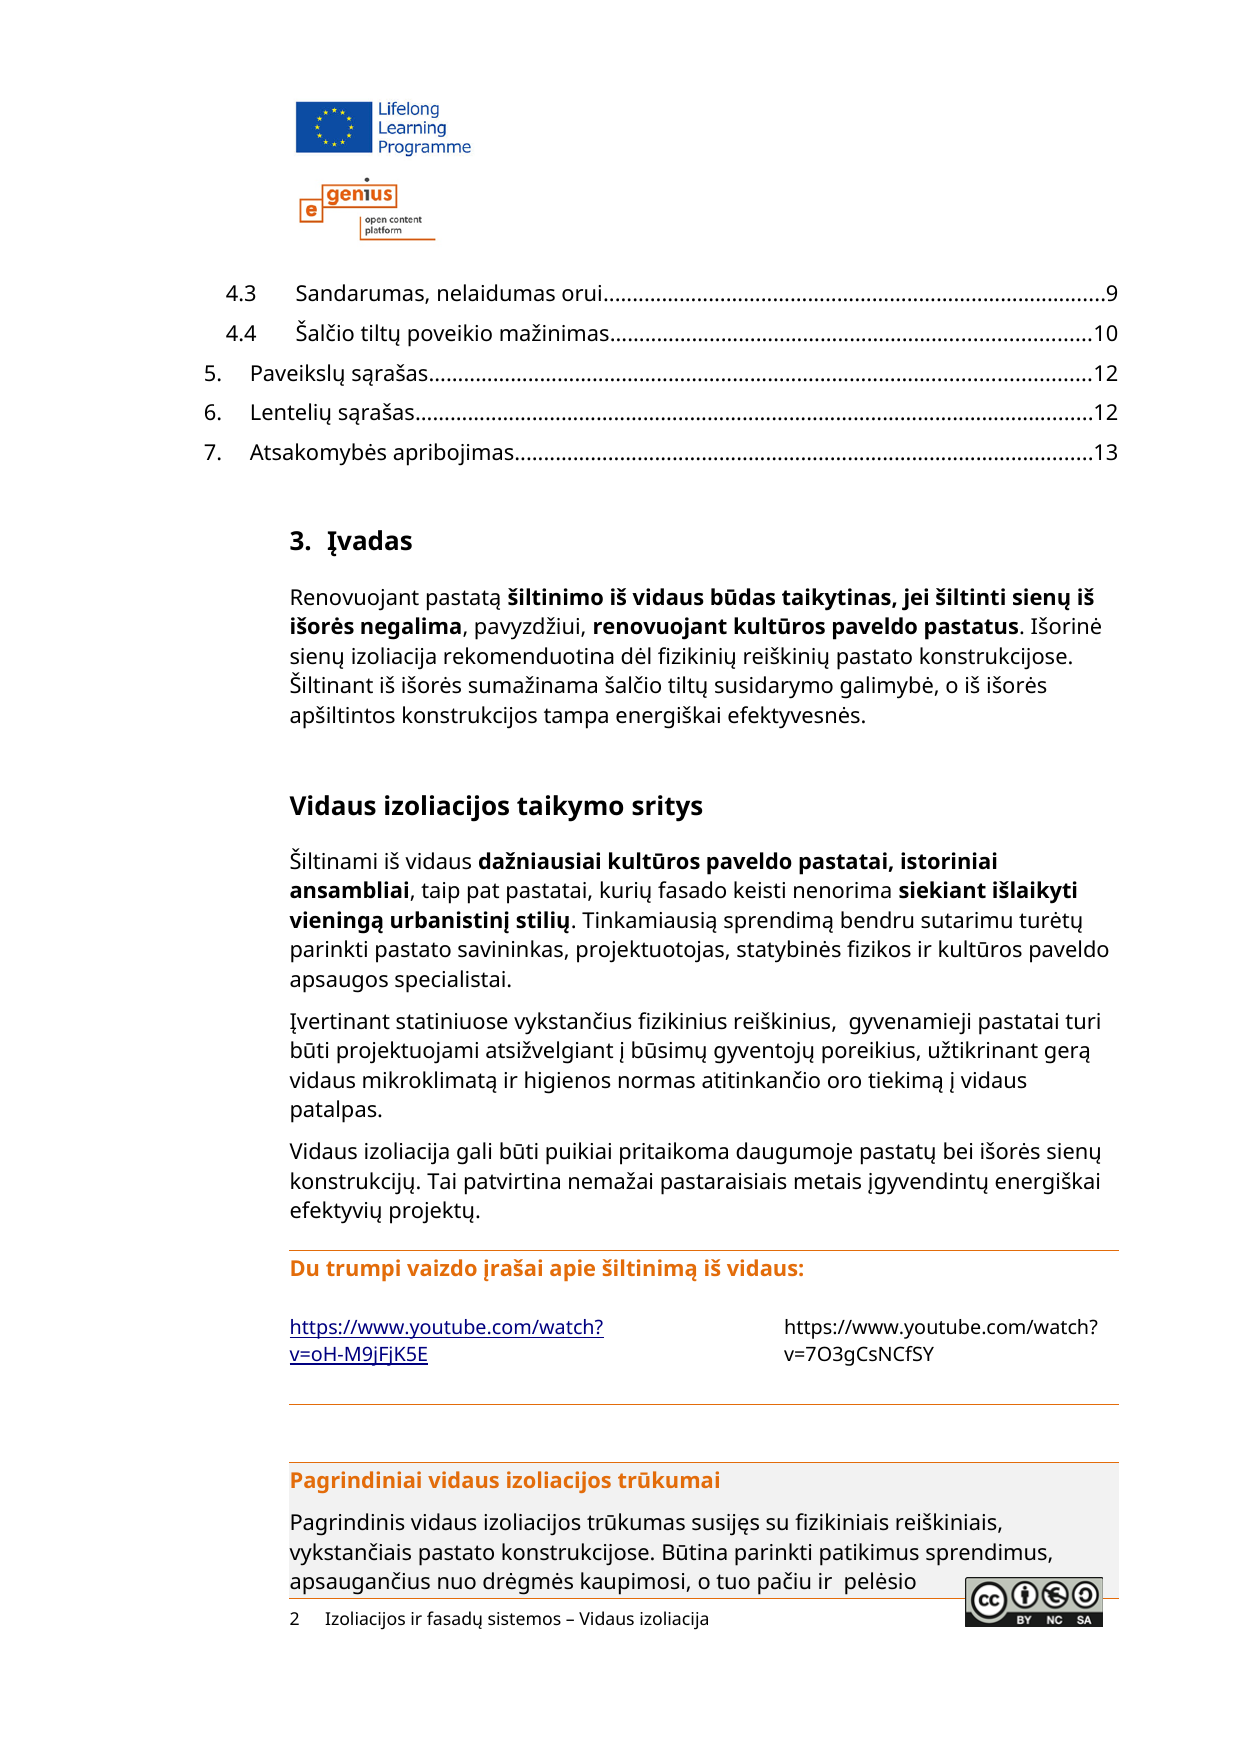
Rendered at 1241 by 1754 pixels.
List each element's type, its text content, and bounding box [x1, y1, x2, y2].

text Pagrindinis vidaus izoliacijos trūkumas susijęs su fizikiniais reiškiniais, vykstančiais pastato konstrukcijose. Būtina parinkti patikimus sprendimus, apsaugančius nuo drėgmės kaupimosi, o tuo pačiu ir pelėsio [289, 1504, 1119, 1598]
text 6. Lentelių sąrašas 12 [204, 397, 1119, 427]
text Vidaus izoliacija gali būti puikiai pritaikoma daugumoje pastatų bei išorės sienų konstrukcijų. Tai patvirtina nemažai pastaraisiais metais įgyvendintų energiškai efektyvių projektų. [289, 1136, 1119, 1225]
text Šiltinami iš vidaus dažniausiai kultūros paveldo pastatai, istoriniai ansambliai, taip pat pastatai, kurių fasado keisti nenorima siekiant išlaikyti vieningą urbanistinį stilių. Tinkamiausią sprendimą bendru sutarimu turėtų parinkti pastato savininkas, projektuotojas, statybinės fizikos ir kultūros paveldo apsaugos specialistai. [289, 846, 1119, 993]
text 5. Paveikslų sąrašas 12 [204, 357, 1119, 387]
text https://www.youtube.com/watch?v=7O3gCsNCfSY [784, 1313, 1119, 1367]
text Pagrindiniai vidaus izoliacijos trūkumai [289, 1463, 1119, 1495]
text Įvertinant statiniuose vykstančius fizikinius reiškinius, gyvenamieji pastatai turi būti projektuojami atsižvelgiant į būsimų gyventojų poreikius, užtikrinant gerą vidaus mikroklimatą ir higienos normas atitinkančio oro tiekimą į vidaus patalpas. [289, 1006, 1119, 1124]
text Du trumpi vaizdo įrašai apie šiltinimą iš vidaus: [289, 1251, 1119, 1283]
subtitle Įvadas [289, 527, 1119, 557]
text 4.4 Šalčio tiltų poveikio mažinimas 10 [226, 317, 1119, 347]
subtitle Vidaus izoliacijos taikymo sritys [289, 791, 1119, 821]
text 7. Atsakomybės apribojimas 13 [204, 437, 1119, 467]
text https://www.youtube.com/watch?v=oH-M9jFjK5E [289, 1313, 624, 1367]
text Renovuojant pastatą šiltinimo iš vidaus būdas taikytinas, jei šiltinti sienų iš išorės negalima, pavyzdžiui, renovuojant kultūros paveldo pastatus. Išorinė sienų izoliacija rekomenduotina dėl fizikinių reiškinių pastato konstrukcijose. Šiltinant iš išorės sumažinama šalčio tiltų susidarymo galimybė, o iš išorės apšiltintos konstrukcijos tampa energiškai efektyvesnės. [289, 582, 1119, 729]
text 4.3 Sandarumas, nelaidumas orui 9 [226, 278, 1119, 307]
